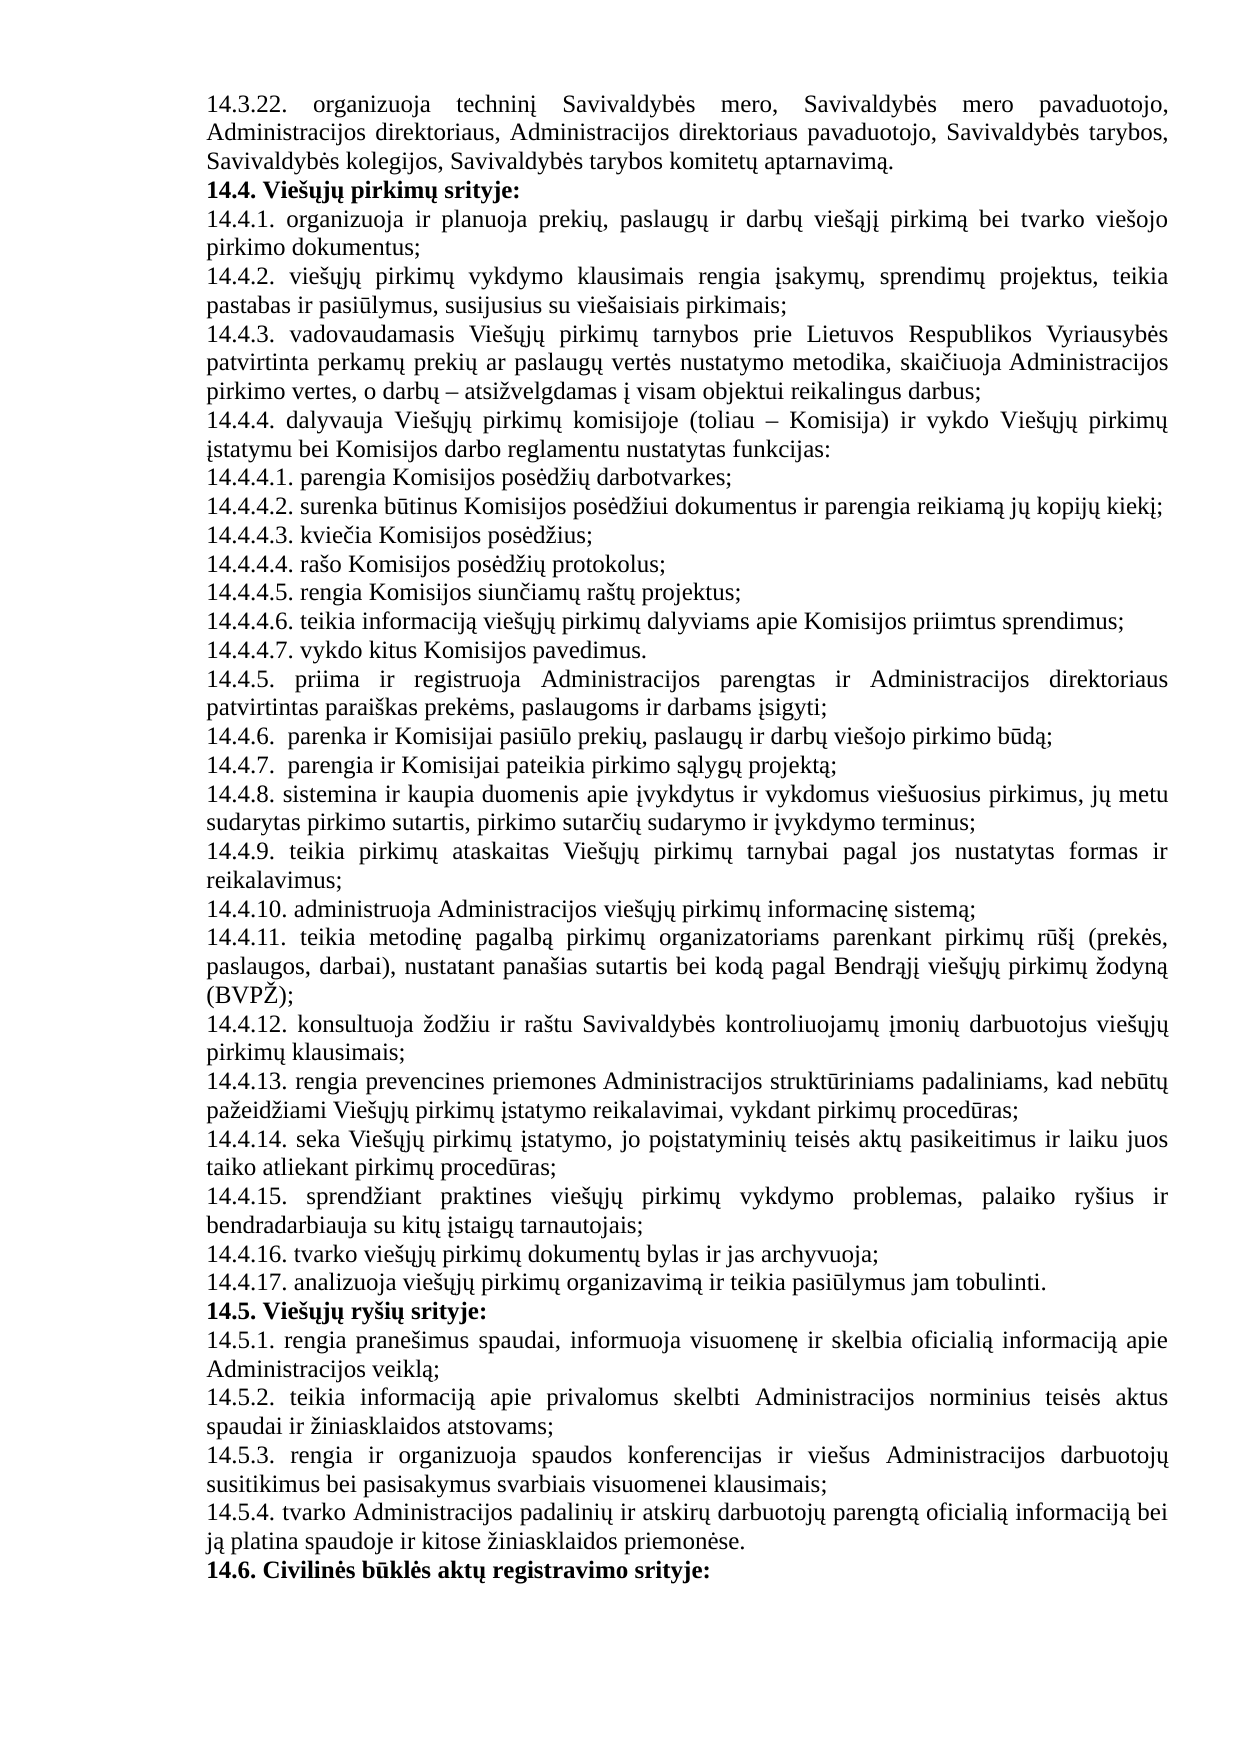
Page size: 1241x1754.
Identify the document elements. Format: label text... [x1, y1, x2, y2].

text 14.4.13. rengia prevencines priemones Administracijos struktūriniams padaliniams, kad nebūtų pažeidžiami Viešųjų pirkimų įstatymo reikalavimai, vykdant pirkimų procedūras; [206, 1066, 1169, 1124]
text 14.4.1. organizuoja ir planuoja prekių, paslaugų ir darbų viešąjį pirkimą bei tvarko viešojo pirkimo dokumentus; [206, 204, 1169, 261]
text 14.5.4. tvarko Administracijos padalinių ir atskirų darbuotojų parengtą oficialią informaciją bei ją platina spaudoje ir kitose žiniasklaidos priemonėse. [206, 1497, 1169, 1555]
text 14.5.1. rengia pranešimus spaudai, informuoja visuomenę ir skelbia oficialią informaciją apie Administracijos veiklą; [206, 1325, 1169, 1382]
text 14.4.9. teikia pirkimų ataskaitas Viešųjų pirkimų tarnybai pagal jos nustatytas formas ir reikalavimus; [206, 836, 1169, 894]
text 14.5.3. rengia ir organizuoja spaudos konferencijas ir viešus Administracijos darbuotojų susitikimus bei pasisakymus svarbiais visuomenei klausimais; [206, 1440, 1169, 1497]
text 14.3.22. organizuoja techninį Savivaldybės mero, Savivaldybės mero pavaduotojo, Administracijos direktoriaus, Administracijos direktoriaus pavaduotojo, Savivaldybės tarybos, Savivaldybės kolegijos, Savivaldybės tarybos komitetų aptarnavimą. [206, 89, 1169, 175]
text 14.4.10. administruoja Administracijos viešųjų pirkimų informacinę sistemą; [206, 894, 1169, 922]
text 14.5.2. teikia informaciją apie privalomus skelbti Administracijos norminius teisės aktus spaudai ir žiniasklaidos atstovams; [206, 1382, 1169, 1440]
text 14.4.4.5. rengia Komisijos siunčiamų raštų projektus; [206, 577, 1169, 606]
text 14.4.8. sistemina ir kaupia duomenis apie įvykdytus ir vykdomus viešuosius pirkimus, jų metu sudarytas pirkimo sutartis, pirkimo sutarčių sudarymo ir įvykdymo terminus; [206, 779, 1169, 836]
text 14.4.16. tvarko viešųjų pirkimų dokumentų bylas ir jas archyvuoja; [206, 1239, 1169, 1267]
text 14.5. Viešųjų ryšių srityje: [206, 1296, 1169, 1325]
text 14.4.4.6. teikia informaciją viešųjų pirkimų dalyviams apie Komisijos priimtus sprendimus; [206, 606, 1169, 635]
text 14.4. Viešųjų pirkimų srityje: [206, 175, 1169, 204]
text 14.4.6. parenka ir Komisijai pasiūlo prekių, paslaugų ir darbų viešojo pirkimo būdą; [206, 721, 1169, 750]
text 14.4.11. teikia metodinę pagalbą pirkimų organizatoriams parenkant pirkimų rūšį (prekės, paslaugos, darbai), nustatant panašias sutartis bei kodą pagal Bendrąjį viešųjų pirkimų žodyną (BVPŽ); [206, 922, 1169, 1009]
text 14.4.7. parengia ir Komisijai pateikia pirkimo sąlygų projektą; [206, 750, 1169, 779]
text 14.6. Civilinės būklės aktų registravimo srityje: [206, 1555, 1169, 1584]
text 14.4.4.7. vykdo kitus Komisijos pavedimus. [206, 635, 1169, 664]
text 14.4.15. sprendžiant praktines viešųjų pirkimų vykdymo problemas, palaiko ryšius ir bendradarbiauja su kitų įstaigų tarnautojais; [206, 1181, 1169, 1239]
text 14.4.14. seka Viešųjų pirkimų įstatymo, jo poįstatyminių teisės aktų pasikeitimus ir laiku juos taiko atliekant pirkimų procedūras; [206, 1124, 1169, 1181]
text 14.4.4. dalyvauja Viešųjų pirkimų komisijoje (toliau – Komisija) ir vykdo Viešųjų pirkimų įstatymu bei Komisijos darbo reglamentu nustatytas funkcijas: [206, 405, 1169, 462]
text 14.4.4.1. parengia Komisijos posėdžių darbotvarkes; [206, 462, 1169, 491]
text 14.4.2. viešųjų pirkimų vykdymo klausimais rengia įsakymų, sprendimų projektus, teikia pastabas ir pasiūlymus, susijusius su viešaisiais pirkimais; [206, 261, 1169, 319]
text 14.4.17. analizuoja viešųjų pirkimų organizavimą ir teikia pasiūlymus jam tobulinti. [206, 1267, 1169, 1296]
text 14.4.4.2. surenka būtinus Komisijos posėdžiui dokumentus ir parengia reikiamą jų kopijų kiekį; [206, 491, 1169, 520]
text 14.4.12. konsultuoja žodžiu ir raštu Savivaldybės kontroliuojamų įmonių darbuotojus viešųjų pirkimų klausimais; [206, 1009, 1169, 1066]
text 14.4.4.4. rašo Komisijos posėdžių protokolus; [206, 549, 1169, 577]
text 14.4.3. vadovaudamasis Viešųjų pirkimų tarnybos prie Lietuvos Respublikos Vyriausybės patvirtinta perkamų prekių ar paslaugų vertės nustatymo metodika, skaičiuoja Administracijos pirkimo vertes, o darbų – atsižvelgdamas į visam objektui reikalingus darbus; [206, 319, 1169, 405]
text 14.4.4.3. kviečia Komisijos posėdžius; [206, 520, 1169, 549]
text 14.4.5. priima ir registruoja Administracijos parengtas ir Administracijos direktoriaus patvirtintas paraiškas prekėms, paslaugoms ir darbams įsigyti; [206, 664, 1169, 721]
